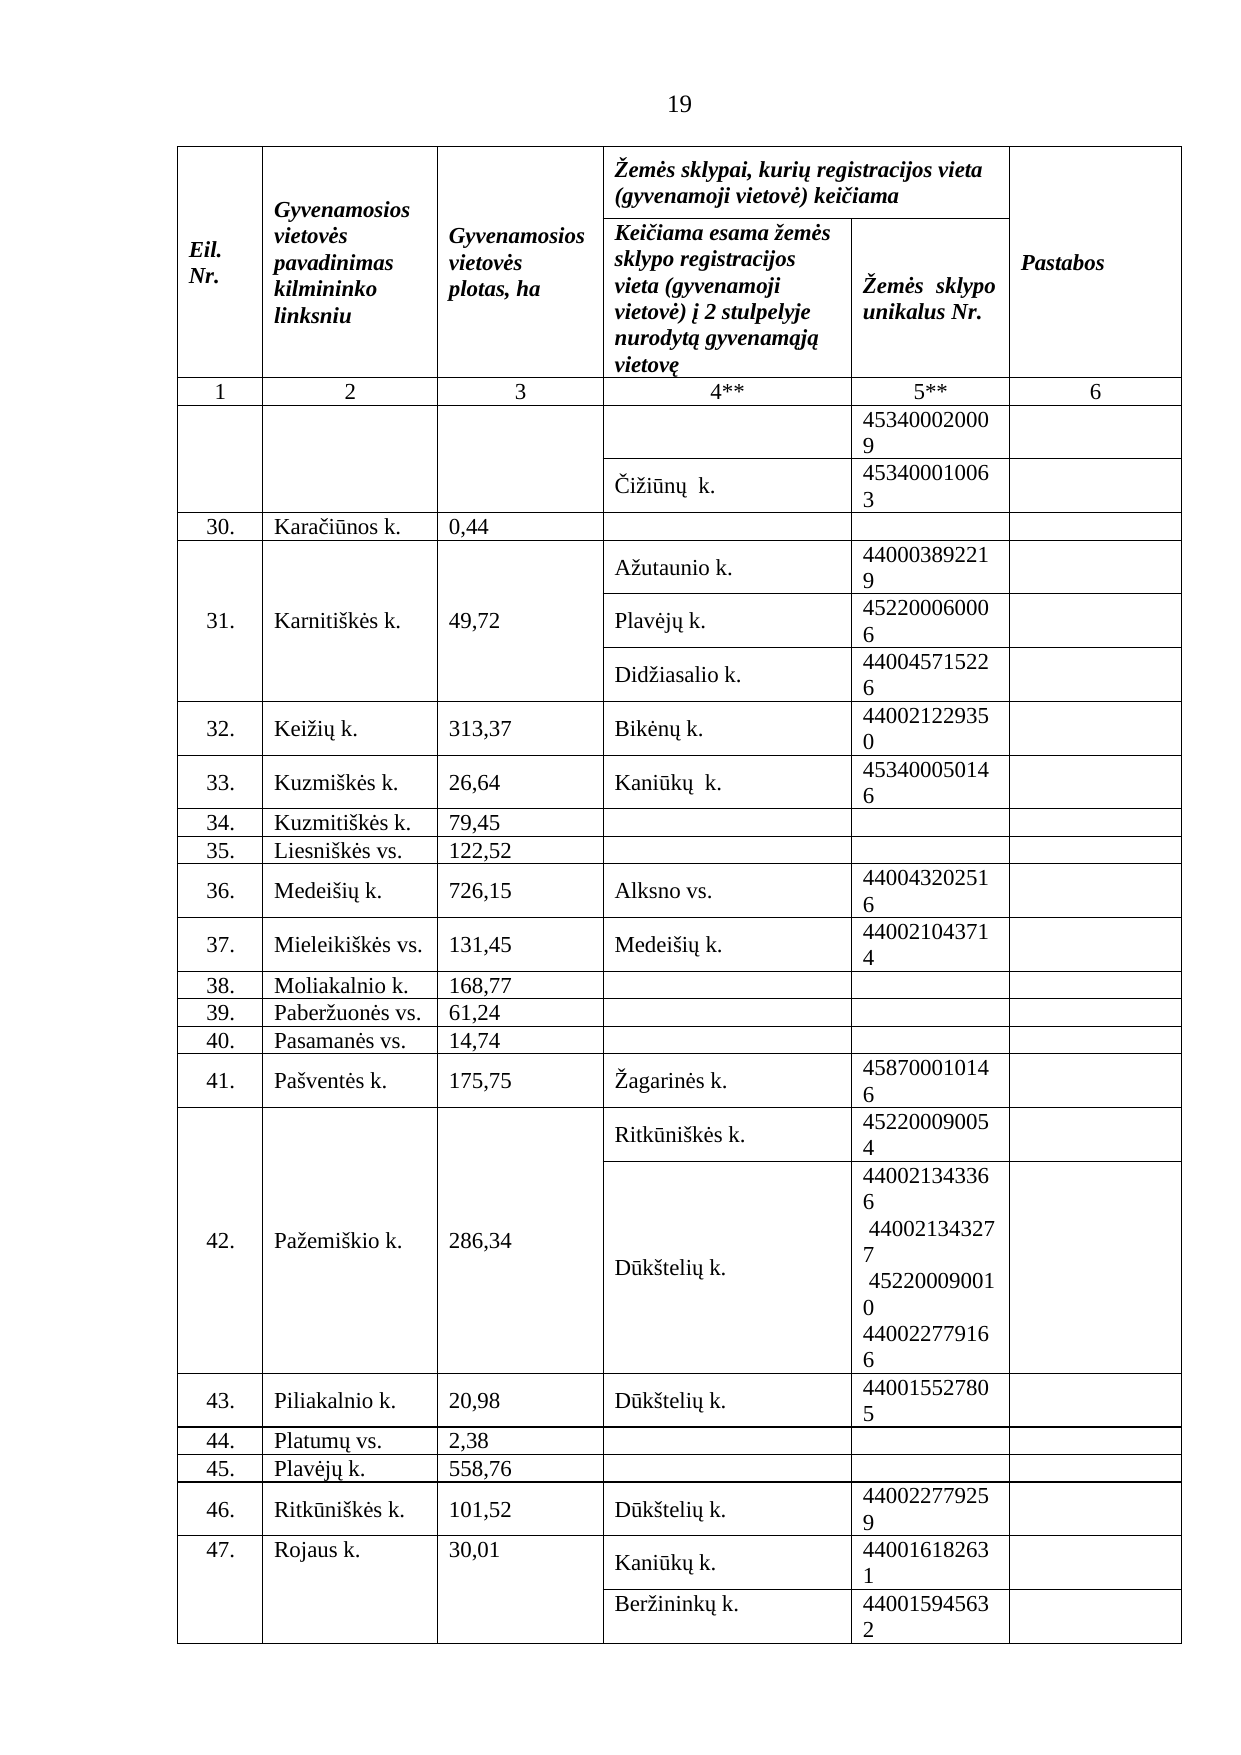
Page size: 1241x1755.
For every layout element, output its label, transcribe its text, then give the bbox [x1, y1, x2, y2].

table_cell Kaniūkų k. [604, 1536, 851, 1589]
table_cell 33. [178, 756, 262, 808]
table_cell [604, 809, 851, 836]
table_cell 453400050146 [852, 756, 1009, 808]
table_cell Moliakalnio k. [263, 972, 437, 998]
table_cell [178, 406, 262, 512]
table_cell 36. [178, 864, 262, 917]
table_cell Karnitiškės k. [263, 541, 437, 701]
table_cell 453400010063 [852, 459, 1009, 512]
table_cell [1010, 1108, 1181, 1161]
table_cell Didžiasalio k. [604, 648, 851, 701]
table_cell 46. [178, 1483, 262, 1535]
table_cell [438, 406, 603, 512]
table_cell 0,44 [438, 513, 603, 539]
table_cell 35. [178, 837, 262, 863]
table_cell [852, 513, 1009, 539]
table_cell 39. [178, 999, 262, 1026]
table_cell 168,77 [438, 972, 603, 998]
table_cell 440016182631 [852, 1536, 1009, 1589]
table_cell 440021229350 [852, 702, 1009, 754]
table_cell 131,45 [438, 918, 603, 971]
table_cell Kuzmiškės k. [263, 756, 437, 808]
table_cell Keižių k. [263, 702, 437, 754]
table_cell 61,24 [438, 999, 603, 1026]
table_cell 452200060006 [852, 594, 1009, 647]
table_cell [1010, 541, 1181, 593]
table_cell 440022779259 [852, 1483, 1009, 1535]
table_cell [1010, 648, 1181, 701]
table_cell 440003892219 [852, 541, 1009, 593]
table_cell [604, 1455, 851, 1481]
table_cell 726,15 [438, 864, 603, 917]
table_cell 2 [263, 378, 437, 404]
table_cell 3 [438, 378, 603, 404]
table_cell [604, 972, 851, 998]
table_cell Medeišių k. [604, 918, 851, 971]
table_cell Plavėjų k. [604, 594, 851, 647]
table_header Eil. Nr. [178, 147, 262, 377]
table_cell 26,64 [438, 756, 603, 808]
table_cell Rojaus k. [263, 1536, 437, 1643]
table_cell [1010, 1374, 1181, 1426]
table_cell 38. [178, 972, 262, 998]
table_cell Bikėnų k. [604, 702, 851, 754]
table_header Žemės sklypai, kurių registracijos vieta (gyvenamoji vietovė) keičiama [604, 147, 1009, 218]
table_cell [604, 1027, 851, 1053]
table_cell [1010, 702, 1181, 754]
table_cell 440045715226 [852, 648, 1009, 701]
table_cell Pasamanės vs. [263, 1027, 437, 1053]
table_cell Dūkštelių k. [604, 1374, 851, 1426]
table_cell [1010, 1483, 1181, 1535]
table_cell [604, 513, 851, 539]
table_cell [1010, 1054, 1181, 1107]
table_cell [1010, 594, 1181, 647]
table_cell 30. [178, 513, 262, 539]
table_cell Dūkštelių k. [604, 1162, 851, 1373]
table_cell [1010, 1455, 1181, 1481]
table_cell 31. [178, 541, 262, 701]
table_header Gyvenamosios vietovės plotas, ha [438, 147, 603, 377]
table_cell [1010, 809, 1181, 836]
table_cell 440015527805 [852, 1374, 1009, 1426]
table_cell 47. [178, 1536, 262, 1643]
table_cell 14,74 [438, 1027, 603, 1053]
table_cell 79,45 [438, 809, 603, 836]
table_cell [1010, 1536, 1181, 1589]
table_cell [1010, 1590, 1181, 1643]
table_cell Dūkštelių k. [604, 1483, 851, 1535]
table_cell [263, 406, 437, 512]
table_cell Kuzmitiškės k. [263, 809, 437, 836]
table_cell Ažutaunio k. [604, 541, 851, 593]
table_cell [1010, 864, 1181, 917]
table_cell [852, 972, 1009, 998]
table_cell 2,38 [438, 1428, 603, 1454]
table_cell 558,76 [438, 1455, 603, 1481]
table_cell 440043202516 [852, 864, 1009, 917]
table_cell [1010, 918, 1181, 971]
table_cell [1010, 459, 1181, 512]
table_cell [852, 1027, 1009, 1053]
table_cell [1010, 406, 1181, 458]
table_cell 452200090054 [852, 1108, 1009, 1161]
table_cell Žagarinės k. [604, 1054, 851, 1107]
table_cell [1010, 1428, 1181, 1454]
table_cell Žemės sklypo unikalus Nr. [852, 219, 1009, 377]
table_cell 43. [178, 1374, 262, 1426]
table_cell 122,52 [438, 837, 603, 863]
table_cell [1010, 837, 1181, 863]
table_cell [1010, 513, 1181, 539]
table_cell 313,37 [438, 702, 603, 754]
table_cell Mieleikiškės vs. [263, 918, 437, 971]
table_cell 458700010146 [852, 1054, 1009, 1107]
table_cell Kaniūkų k. [604, 756, 851, 808]
table_cell 101,52 [438, 1483, 603, 1535]
table_cell [1010, 1027, 1181, 1053]
table_cell 440015945632 [852, 1590, 1009, 1643]
table_cell [1010, 1162, 1181, 1373]
table_cell [852, 837, 1009, 863]
table_cell 49,72 [438, 541, 603, 701]
table_cell 20,98 [438, 1374, 603, 1426]
table_cell Ritkūniškės k. [263, 1483, 437, 1535]
table_cell 41. [178, 1054, 262, 1107]
table_cell [852, 999, 1009, 1026]
table_cell 1 [178, 378, 262, 404]
table_cell 6 [1010, 378, 1181, 404]
table_cell Karačiūnos k. [263, 513, 437, 539]
table_cell Plavėjų k. [263, 1455, 437, 1481]
table_cell Alksno vs. [604, 864, 851, 917]
table_cell Piliakalnio k. [263, 1374, 437, 1426]
table_cell [852, 1455, 1009, 1481]
table_cell Pašventės k. [263, 1054, 437, 1107]
table_header Pastabos [1010, 147, 1181, 377]
table_cell 30,01 [438, 1536, 603, 1643]
table_cell 286,34 [438, 1108, 603, 1373]
table_cell 37. [178, 918, 262, 971]
table_cell Medeišių k. [263, 864, 437, 917]
table_cell [604, 837, 851, 863]
table_cell 32. [178, 702, 262, 754]
table_header Gyvenamosios vietovės pavadinimas kilmininko linksniu [263, 147, 437, 377]
table_cell 44. [178, 1428, 262, 1454]
table_cell 4** [604, 378, 851, 404]
table_cell [604, 999, 851, 1026]
table_cell Beržininkų k. [604, 1590, 851, 1643]
table_cell [604, 406, 851, 458]
table_cell [852, 809, 1009, 836]
table_cell 440021043714 [852, 918, 1009, 971]
table_cell 175,75 [438, 1054, 603, 1107]
table_cell 42. [178, 1108, 262, 1373]
table_cell Platumų vs. [263, 1428, 437, 1454]
table_cell [1010, 756, 1181, 808]
table_cell Liesniškės vs. [263, 837, 437, 863]
table_cell [1010, 972, 1181, 998]
table_cell [852, 1428, 1009, 1454]
table_cell Čižiūnų k. [604, 459, 851, 512]
table_cell Ritkūniškės k. [604, 1108, 851, 1161]
table_cell 440021343366 440021343277 452200090010 440022779166 [852, 1162, 1009, 1373]
table_cell 45. [178, 1455, 262, 1481]
table_cell 34. [178, 809, 262, 836]
table_cell 40. [178, 1027, 262, 1053]
table_cell 453400020009 [852, 406, 1009, 458]
table_cell Keičiama esama žemės sklypo registracijos vieta (gyvenamoji vietovė) į 2 stulpelyje nurodytą gyvenamąją vietovę [604, 219, 851, 377]
table_cell [604, 1428, 851, 1454]
table_cell [1010, 999, 1181, 1026]
table_cell Paberžuonės vs. [263, 999, 437, 1026]
table_cell Pažemiškio k. [263, 1108, 437, 1373]
table_cell 5** [852, 378, 1009, 404]
